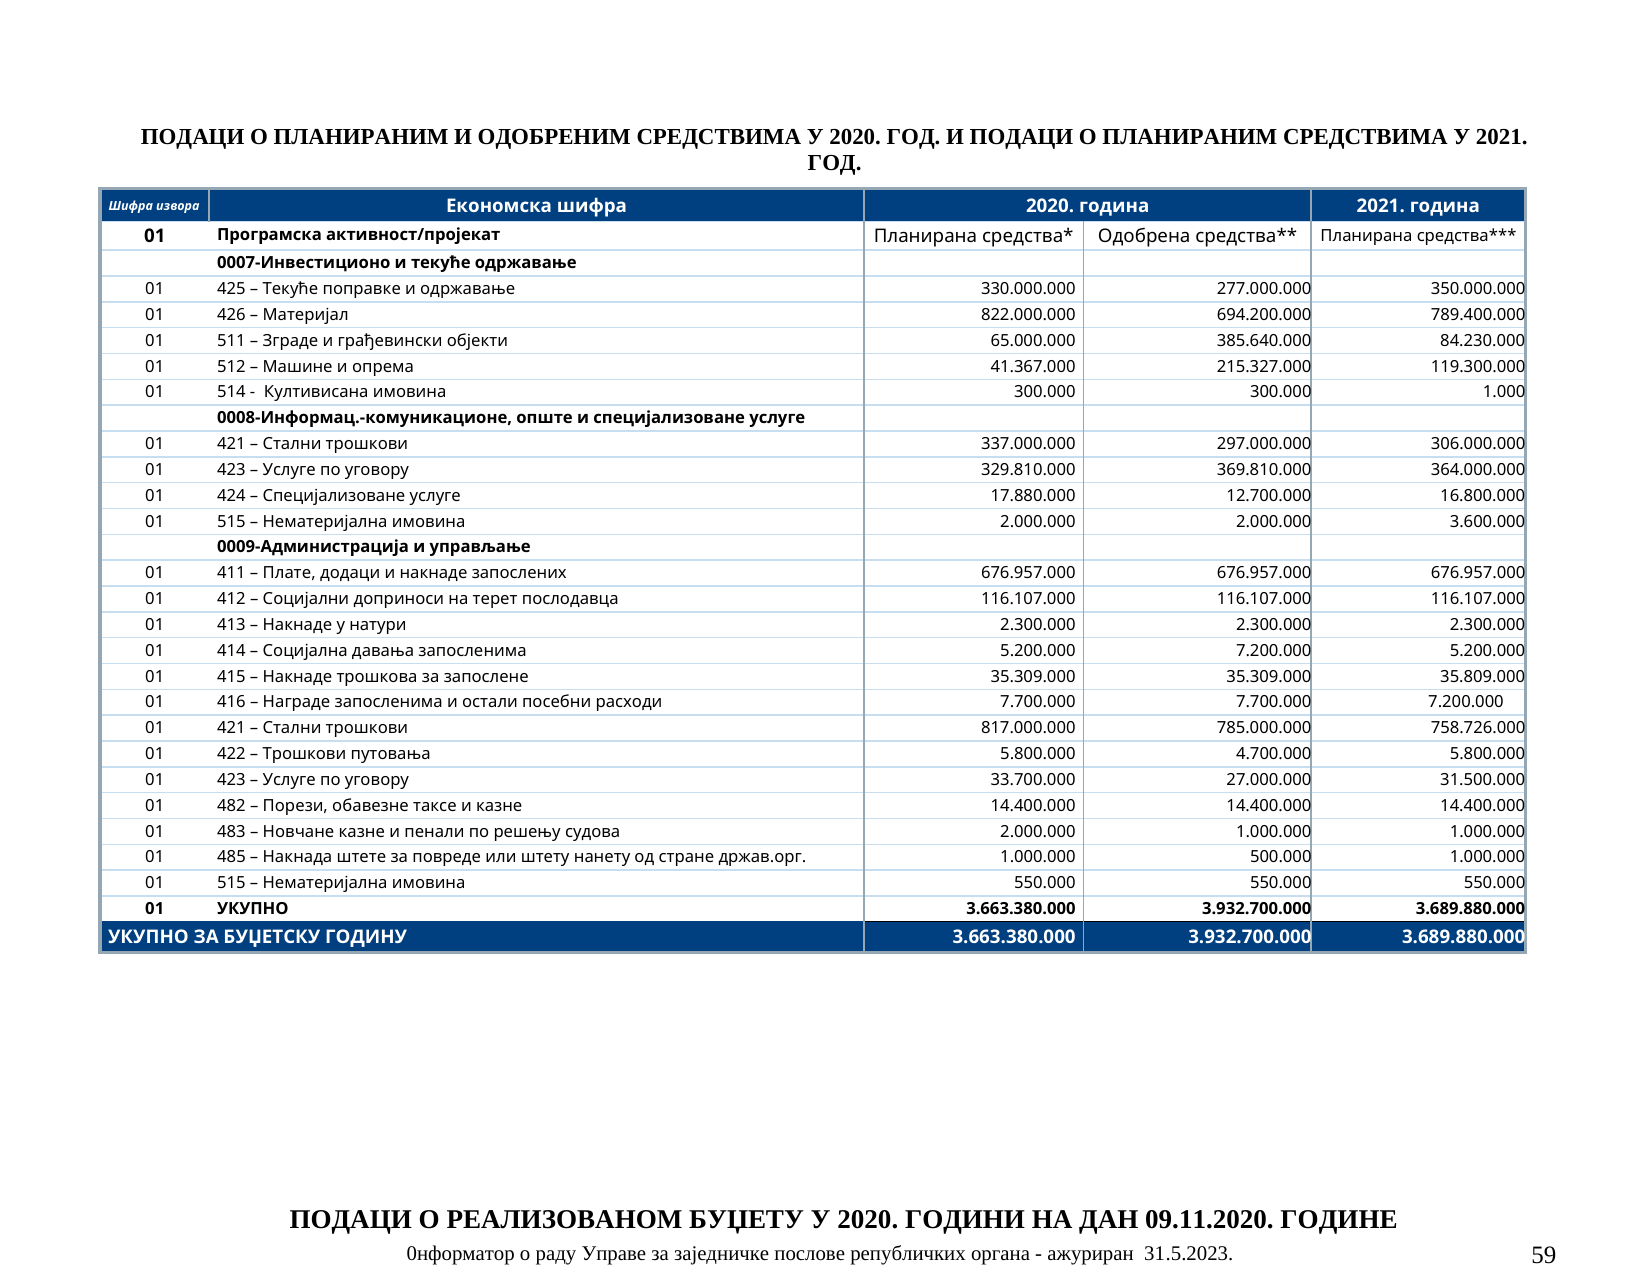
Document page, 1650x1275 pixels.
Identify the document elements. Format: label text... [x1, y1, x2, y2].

table_cell [1084, 406, 1310, 430]
table_cell 01 [102, 561, 209, 585]
table_cell 789.400.000 [1312, 303, 1524, 327]
table_cell 01 [102, 690, 209, 714]
table_cell 3.689.880.000 [1312, 922, 1524, 951]
table_cell 423 – Услуге по уговору [209, 458, 863, 482]
table_cell 329.810.000 [865, 458, 1083, 482]
table_cell 01 [102, 458, 209, 482]
table_cell 550.000 [1312, 871, 1524, 895]
table_cell 0007-Инвестиционо и текуће одржавање [209, 251, 863, 275]
table_cell 277.000.000 [1084, 277, 1310, 301]
table_header Шифра извора [102, 190, 208, 221]
table_cell 01 [102, 638, 209, 663]
table_cell 5.800.000 [1312, 742, 1524, 766]
table_cell 1.000 [1312, 380, 1524, 404]
table_cell УКУПНО [209, 897, 863, 921]
table_cell 01 [102, 845, 209, 869]
table_cell 422 – Трошкови путовања [209, 742, 863, 766]
table_cell 1.000.000 [865, 845, 1083, 869]
table_cell Програмска активност/пројекат [209, 222, 863, 249]
table_cell 215.327.000 [1084, 354, 1310, 378]
text ПОДАЦИ О РЕАЛИЗОВАНОМ БУЏЕТУ У 2020. ГОДИНИ НА ДАН 09.11.2020. ГОДИНЕ [131, 1203, 1556, 1234]
table_cell 35.309.000 [865, 664, 1083, 688]
table_cell 01 [102, 328, 209, 353]
table_cell 485 – Накнада штете за повреде или штету нанету од стране држав.орг. [209, 845, 863, 869]
table_cell [102, 406, 209, 430]
table_cell 1.000.000 [1312, 819, 1524, 843]
table_cell 01 [102, 277, 209, 301]
table_cell 7.700.000 [1084, 690, 1310, 714]
table_cell 116.107.000 [865, 587, 1083, 611]
table_cell [1312, 535, 1524, 559]
table_cell 306.000.000 [1312, 432, 1524, 456]
table_cell 01 [102, 222, 209, 249]
table_cell [1312, 406, 1524, 430]
table_cell 16.800.000 [1312, 483, 1524, 508]
table_cell 116.107.000 [1084, 587, 1310, 611]
table_cell [865, 251, 1083, 275]
table_cell 35.809.000 [1312, 664, 1524, 688]
table_cell 65.000.000 [865, 328, 1083, 353]
table_cell 01 [102, 354, 209, 378]
table_cell 758.726.000 [1312, 716, 1524, 740]
table_cell 676.957.000 [1084, 561, 1310, 585]
table_cell 27.000.000 [1084, 768, 1310, 792]
table_cell УКУПНО ЗА БУЏЕТСКУ ГОДИНУ [102, 921, 863, 951]
table_cell 297.000.000 [1084, 432, 1310, 456]
table_cell 676.957.000 [865, 561, 1083, 585]
table_cell 01 [102, 897, 209, 921]
table_cell 500.000 [1084, 845, 1310, 869]
table_cell 694.200.000 [1084, 303, 1310, 327]
table_cell 1.000.000 [1312, 845, 1524, 869]
table_cell 3.932.700.000 [1084, 897, 1310, 921]
table_cell 300.000 [865, 380, 1083, 404]
table_cell 421 – Стални трошкови [209, 432, 863, 456]
table_cell 01 [102, 664, 209, 688]
table_cell 2.000.000 [865, 819, 1083, 843]
table_cell 119.300.000 [1312, 354, 1524, 378]
table_cell 337.000.000 [865, 432, 1083, 456]
table_header 2021. година [1312, 190, 1524, 221]
table_cell 17.880.000 [865, 483, 1083, 508]
table_cell 514 - Култивисана имовина [209, 380, 863, 404]
table_cell [1084, 535, 1310, 559]
table_cell 01 [102, 587, 209, 611]
table_cell 31.500.000 [1312, 768, 1524, 792]
table_cell 41.367.000 [865, 354, 1083, 378]
table_cell Планирана средства*** [1312, 222, 1524, 249]
table_cell 411 – Плате, додаци и накнаде запослених [209, 561, 863, 585]
table_cell 3.689.880.000 [1312, 897, 1524, 921]
table_cell 01 [102, 716, 209, 740]
table_cell 550.000 [865, 871, 1083, 895]
table_header Економска шифра [210, 190, 863, 221]
table_cell 14.400.000 [1312, 793, 1524, 818]
table_cell 01 [102, 793, 209, 818]
table_cell 01 [102, 483, 209, 508]
table_cell 14.400.000 [1084, 793, 1310, 818]
table_cell 116.107.000 [1312, 587, 1524, 611]
table_cell 12.700.000 [1084, 483, 1310, 508]
table_cell 2.000.000 [865, 509, 1083, 533]
table_cell 550.000 [1084, 871, 1310, 895]
table_cell 482 – Порези, обавезне таксе и казне [209, 793, 863, 818]
table_cell 3.932.700.000 [1084, 922, 1310, 951]
table_cell 414 – Социјална давања запосленима [209, 638, 863, 663]
table_cell 01 [102, 509, 209, 533]
table_cell 01 [102, 871, 209, 895]
table_cell 3.600.000 [1312, 509, 1524, 533]
table_cell 822.000.000 [865, 303, 1083, 327]
table_cell 5.800.000 [865, 742, 1083, 766]
table_cell 515 – Нематеријална имовина [209, 509, 863, 533]
table_cell 385.640.000 [1084, 328, 1310, 353]
table_cell 2.300.000 [1084, 613, 1310, 637]
table_cell 01 [102, 819, 209, 843]
table_cell 424 – Специјализоване услуге [209, 483, 863, 508]
table_cell 01 [102, 742, 209, 766]
table_cell 33.700.000 [865, 768, 1083, 792]
table_cell 01 [102, 768, 209, 792]
table_cell 2.000.000 [1084, 509, 1310, 533]
table_cell 421 – Стални трошкови [209, 716, 863, 740]
table_cell [1312, 251, 1524, 275]
table_cell 330.000.000 [865, 277, 1083, 301]
table_cell 817.000.000 [865, 716, 1083, 740]
table_cell 511 – Зграде и грађевински објекти [209, 328, 863, 353]
table_cell 01 [102, 613, 209, 637]
table_cell 483 – Новчане казне и пенали по решењу судова [209, 819, 863, 843]
table_cell [865, 535, 1083, 559]
table_cell 7.700.000 [865, 690, 1083, 714]
table_cell 01 [102, 432, 209, 456]
table_cell 5.200.000 [865, 638, 1083, 663]
table_cell 413 – Накнаде у натури [209, 613, 863, 637]
table_cell 300.000 [1084, 380, 1310, 404]
table_cell 35.309.000 [1084, 664, 1310, 688]
table_cell 84.230.000 [1312, 328, 1524, 353]
table_cell 415 – Накнаде трошкова за запослене [209, 664, 863, 688]
table_cell Планирана средства* [865, 222, 1083, 249]
table_cell [1084, 251, 1310, 275]
table_cell 369.810.000 [1084, 458, 1310, 482]
table_cell 4.700.000 [1084, 742, 1310, 766]
table_cell 426 – Материјал [209, 303, 863, 327]
table_cell 423 – Услуге по уговору [209, 768, 863, 792]
table_cell 2.300.000 [865, 613, 1083, 637]
table_cell 2.300.000 [1312, 613, 1524, 637]
table_cell 14.400.000 [865, 793, 1083, 818]
table_cell 01 [102, 380, 209, 404]
table_cell 412 – Социјални доприноси на терет послодавца [209, 587, 863, 611]
table_cell Одобрена средства** [1084, 222, 1310, 249]
table_cell 350.000.000 [1312, 277, 1524, 301]
table_cell 7.200.000 [1312, 690, 1524, 714]
text ПОДАЦИ О ПЛАНИРАНИМ И ОДОБРЕНИМ СРЕДСТВИМА У 2020. ГОД. И ПОДАЦИ О ПЛАНИРАНИМ СРЕДСТВИМА У 2021. ГОД. [112, 123, 1556, 176]
table_cell 416 – Награде запосленима и остали посебни расходи [209, 690, 863, 714]
table_cell 425 – Текуће поправке и одржавање [209, 277, 863, 301]
table_cell 515 – Нематеријална имовина [209, 871, 863, 895]
table_cell 785.000.000 [1084, 716, 1310, 740]
table_cell 1.000.000 [1084, 819, 1310, 843]
table_cell 3.663.380.000 [865, 922, 1083, 951]
table_cell 7.200.000 [1084, 638, 1310, 663]
table_header 2020. година [865, 190, 1310, 221]
table_cell 5.200.000 [1312, 638, 1524, 663]
table_cell [865, 406, 1083, 430]
table_cell 364.000.000 [1312, 458, 1524, 482]
table_cell [102, 251, 209, 275]
table_cell 512 – Машине и опрема [209, 354, 863, 378]
table_cell 0008-Информац.-комуникационе, опште и специјализоване услуге [209, 406, 863, 430]
table_cell 3.663.380.000 [865, 897, 1083, 921]
table_cell 01 [102, 303, 209, 327]
table_cell 676.957.000 [1312, 561, 1524, 585]
table_cell [102, 535, 209, 559]
table_cell 0009-Администрација и управљање [209, 535, 863, 559]
